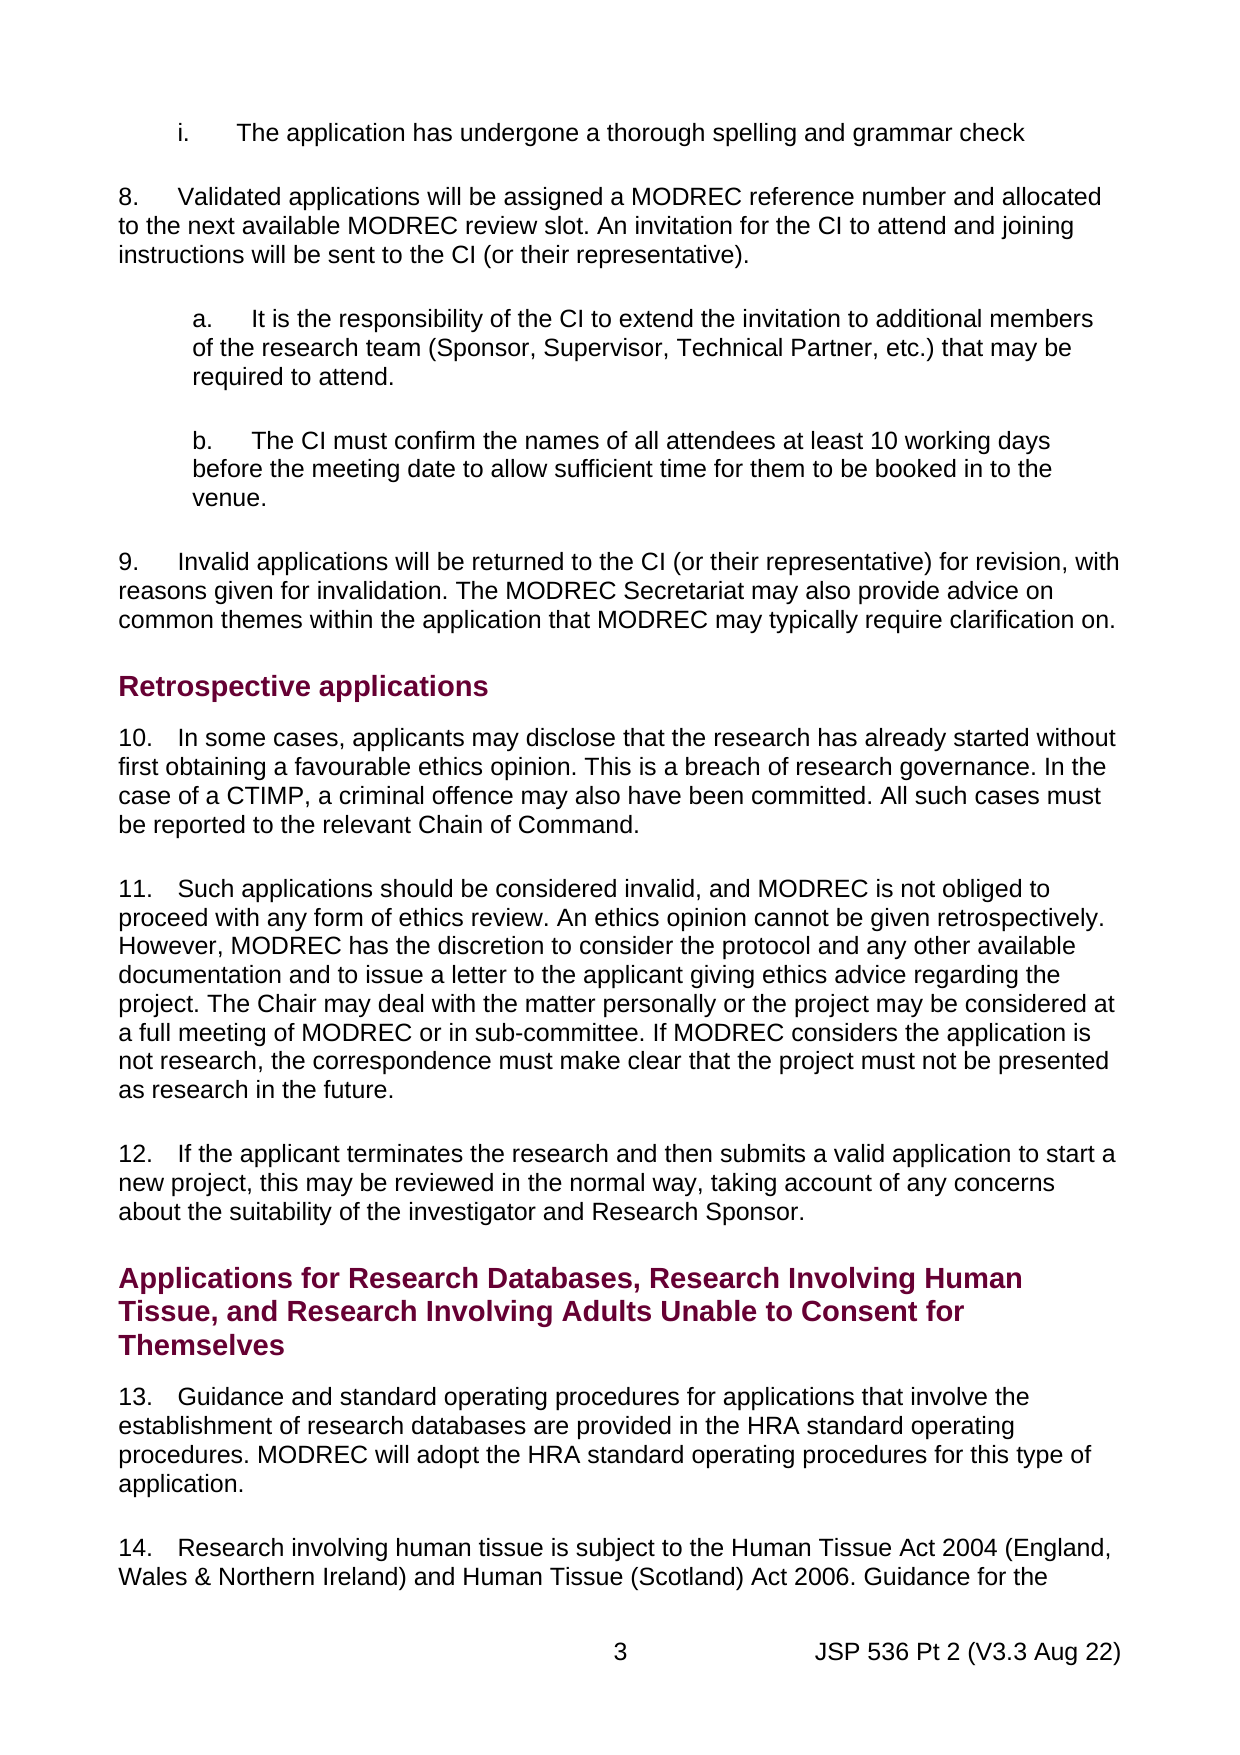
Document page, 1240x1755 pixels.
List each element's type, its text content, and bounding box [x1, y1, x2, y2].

text b. The CI must confirm the names of all attendees at least 10 working days before the meeting date to allow sufficient time for them to be booked in to the venue. [192, 426, 1121, 512]
text 8. Validated applications will be assigned a MODREC reference number and allocated to the next available MODREC review slot. An invitation for the CI to attend and joining instructions will be sent to the CI (or their representative). [118, 182, 1121, 268]
text a. It is the responsibility of the CI to extend the invitation to additional members of the research team (Sponsor, Supervisor, Technical Partner, etc.) that may be required to attend. [192, 304, 1121, 390]
text 14. Research involving human tissue is subject to the Human Tissue Act 2004 (England, Wales & Northern Ireland) and Human Tissue (Scotland) Act 2006. Guidance for the [118, 1533, 1121, 1590]
subtitle Retrospective applications [118, 669, 1121, 702]
subtitle Applications for Research Databases, Research Involving Human Tissue, and Research Involving Adults Unable to Consent for Themselves [118, 1261, 1121, 1361]
text 13. Guidance and standard operating procedures for applications that involve the establishment of research databases are provided in the HRA standard operating procedures. MODREC will adopt the HRA standard operating procedures for this type of application. [118, 1382, 1121, 1497]
text 10. In some cases, applicants may disclose that the research has already started without first obtaining a favourable ethics opinion. This is a breach of research governance. In the case of a CTIMP, a criminal offence may also have been committed. All such cases must be reported to the relevant Chain of Command. [118, 723, 1121, 838]
text 11. Such applications should be considered invalid, and MODREC is not obliged to proceed with any form of ethics review. An ethics opinion cannot be given retrospectively. However, MODREC has the discretion to consider the protocol and any other available documentation and to issue a letter to the applicant giving ethics advice regarding the project. The Chair may deal with the matter personally or the project may be considered at a full meeting of MODREC or in sub-committee. If MODREC considers the application is not research, the correspondence must make clear that the project must not be presented as research in the future. [118, 874, 1121, 1104]
text 12. If the applicant terminates the research and then submits a valid application to start a new project, this may be reviewed in the normal way, taking account of any concerns about the suitability of the investigator and Research Sponsor. [118, 1139, 1121, 1225]
text i. The application has undergone a thorough spelling and grammar check [118, 118, 1121, 147]
text 9. Invalid applications will be returned to the CI (or their representative) for revision, with reasons given for invalidation. The MODREC Secretariat may also provide advice on common themes within the application that MODREC may typically require clarification on. [118, 547, 1121, 633]
